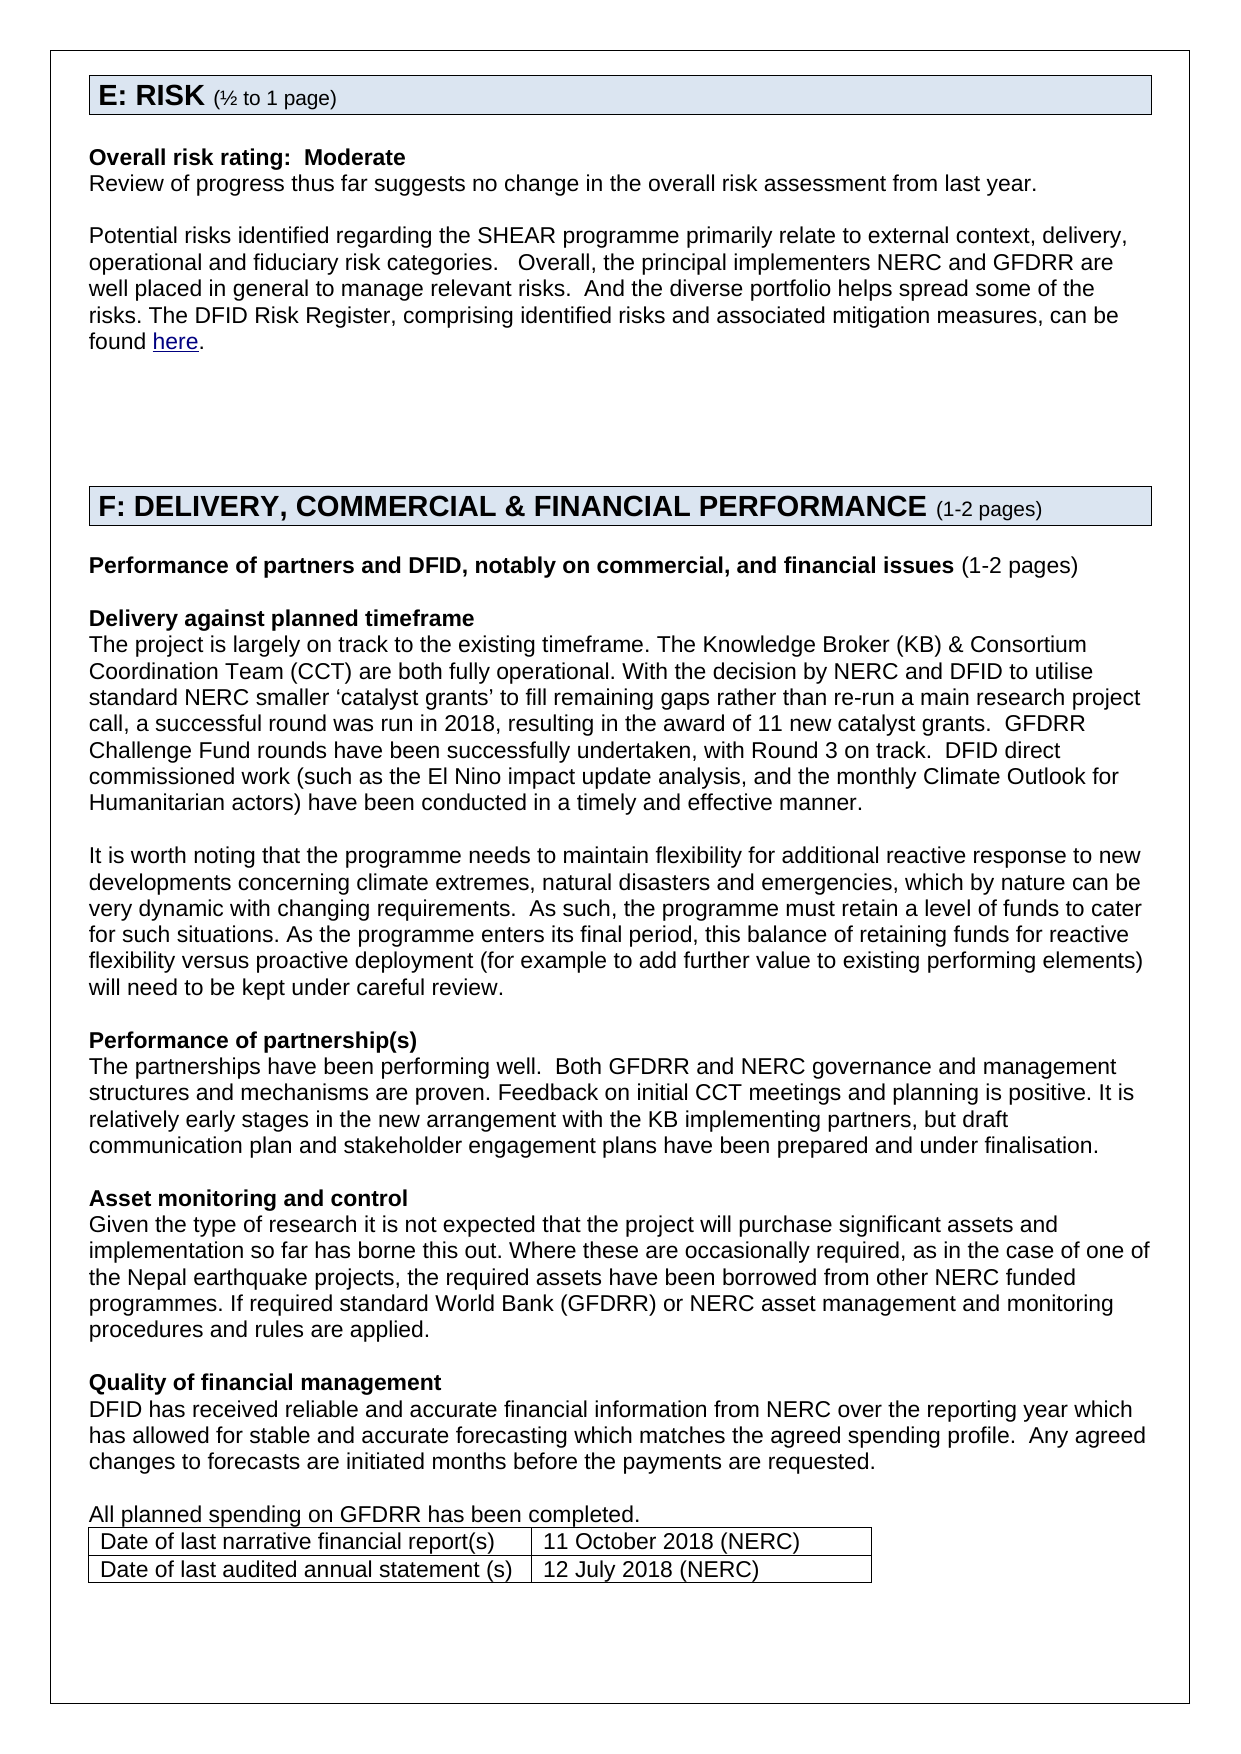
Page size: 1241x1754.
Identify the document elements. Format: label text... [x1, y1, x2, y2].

text Review of progress thus far suggests no change in the overall risk assessment from last year. [89, 170, 1152, 196]
text Overall risk rating: Moderate [89, 143, 1152, 170]
text DFID has received reliable and accurate financial information from NERC over the reporting year which has allowed for stable and accurate forecasting which matches the agreed spending profile. Any agreed changes to forecasts are initiated months before the payments are requested. [89, 1396, 1152, 1474]
text It is worth noting that the programme needs to maintain flexibility for additional reactive response to new developments concerning climate extremes, natural disasters and emergencies, which by nature can be very dynamic with changing requirements. As such, the programme must retain a level of funds to cater for such situations. As the programme enters its final period, this balance of retaining funds for reactive flexibility versus proactive deployment (for example to add further value to existing performing elements) will need to be kept under careful review. [89, 842, 1152, 1000]
text F: DELIVERY, COMMERCIAL & FINANCIAL PERFORMANCE (1-2 pages) [90, 487, 1151, 525]
text All planned spending on GFDRR has been completed. [89, 1501, 1152, 1527]
text Performance of partnership(s) [89, 1027, 1152, 1053]
text The partnerships have been performing well. Both GFDRR and NERC governance and management structures and mechanisms are proven. Feedback on initial CCT meetings and planning is positive. It is relatively early stages in the new arrangement with the KB implementing partners, but draft communication plan and stakeholder engagement plans have been prepared and under finalisation. [89, 1053, 1152, 1158]
text Performance of partners and DFID, notably on commercial, and financial issues (1-2 pages) [89, 552, 1152, 578]
text E: RISK (½ to 1 page) [90, 76, 1151, 114]
text Delivery against planned timeframe [89, 605, 1152, 631]
text Potential risks identified regarding the SHEAR programme primarily relate to external context, delivery, operational and fiduciary risk categories. Overall, the principal implementers NERC and GFDRR are well placed in general to manage relevant risks. And the diverse portfolio helps spread some of the risks. The DFID Risk Register, comprising identified risks and associated mitigation measures, can be found here. [89, 222, 1152, 354]
table_header 11 October 2018 (NERC) [532, 1528, 871, 1555]
text Quality of financial management [89, 1369, 1152, 1396]
table_cell Date of last audited annual statement (s) [89, 1556, 531, 1582]
text Given the type of research it is not expected that the project will purchase significant assets and implementation so far has borne this out. Where these are occasionally required, as in the case of one of the Nepal earthquake projects, the required assets have been borrowed from other NERC funded programmes. If required standard World Bank (GFDRR) or NERC asset management and monitoring procedures and rules are applied. [89, 1211, 1152, 1343]
table_cell 12 July 2018 (NERC) [532, 1556, 871, 1582]
text Asset monitoring and control [89, 1185, 1152, 1211]
table_header Date of last narrative financial report(s) [89, 1528, 531, 1555]
text The project is largely on track to the existing timeframe. The Knowledge Broker (KB) & Consortium Coordination Team (CCT) are both fully operational. With the decision by NERC and DFID to utilise standard NERC smaller ‘catalyst grants’ to fill remaining gaps rather than re-run a main research project call, a successful round was run in 2018, resulting in the award of 11 new catalyst grants. GFDRR Challenge Fund rounds have been successfully undertaken, with Round 3 on track. DFID direct commissioned work (such as the El Nino impact update analysis, and the monthly Climate Outlook for Humanitarian actors) have been conducted in a timely and effective manner. [89, 631, 1152, 816]
